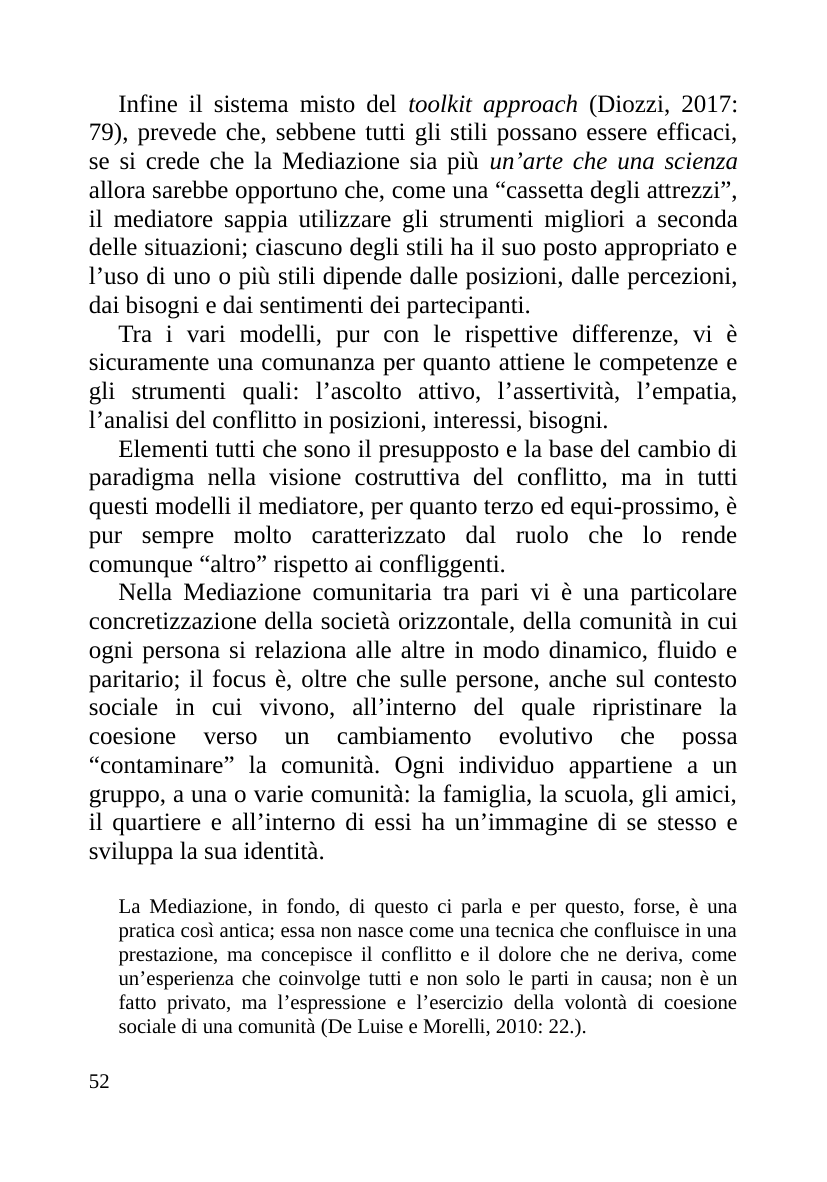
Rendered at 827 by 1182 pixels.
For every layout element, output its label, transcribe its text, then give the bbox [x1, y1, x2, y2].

text Infine il sistema misto del toolkit approach (Diozzi, 2017: 79), prevede che, sebbene tutti gli stili possano essere efficaci, se si crede che la Mediazione sia più un’arte che una scienza allora sarebbe opportuno che, come una “cassetta degli attrezzi”, il mediatore sappia utilizzare gli strumenti migliori a seconda delle situazioni; ciascuno degli stili ha il suo posto appropriato e l’uso di uno o più stili dipende dalle posizioni, dalle percezioni, dai bisogni e dai sentimenti dei partecipanti. [89, 89, 738, 319]
text Elementi tutti che sono il presupposto e la base del cambio di paradigma nella visione costruttiva del conflitto, ma in tutti questi modelli il mediatore, per quanto terzo ed equi-prossimo, è pur sempre molto caratterizzato dal ruolo che lo rende comunque “altro” rispetto ai confliggenti. [89, 434, 738, 577]
text Nella Mediazione comunitaria tra pari vi è una particolare concretizzazione della società orizzontale, della comunità in cui ogni persona si relaziona alle altre in modo dinamico, fluido e paritario; il focus è, oltre che sulle persone, anche sul contesto sociale in cui vivono, all’interno del quale ripristinare la coesione verso un cambiamento evolutivo che possa “contaminare” la comunità. Ogni individuo appartiene a un gruppo, a una o varie comunità: la famiglia, la scuola, gli amici, il quartiere e all’interno di essi ha un’immagine di se stesso e sviluppa la sua identità. [89, 577, 738, 865]
text Tra i vari modelli, pur con le rispettive differenze, vi è sicuramente una comunanza per quanto attiene le competenze e gli strumenti quali: l’ascolto attivo, l’assertività, l’empatia, l’analisi del conflitto in posizioni, interessi, bisogni. [89, 319, 738, 434]
text La Mediazione, in fondo, di questo ci parla e per questo, forse, è una pratica così antica; essa non nasce come una tecnica che confluisce in una prestazione, ma concepisce il conflitto e il dolore che ne deriva, come un’esperienza che coinvolge tutti e non solo le parti in causa; non è un fatto privato, ma l’espressione e l’esercizio della volontà di coesione sociale di una comunità (De Luise e Morelli, 2010: 22.). [118, 894, 738, 1038]
